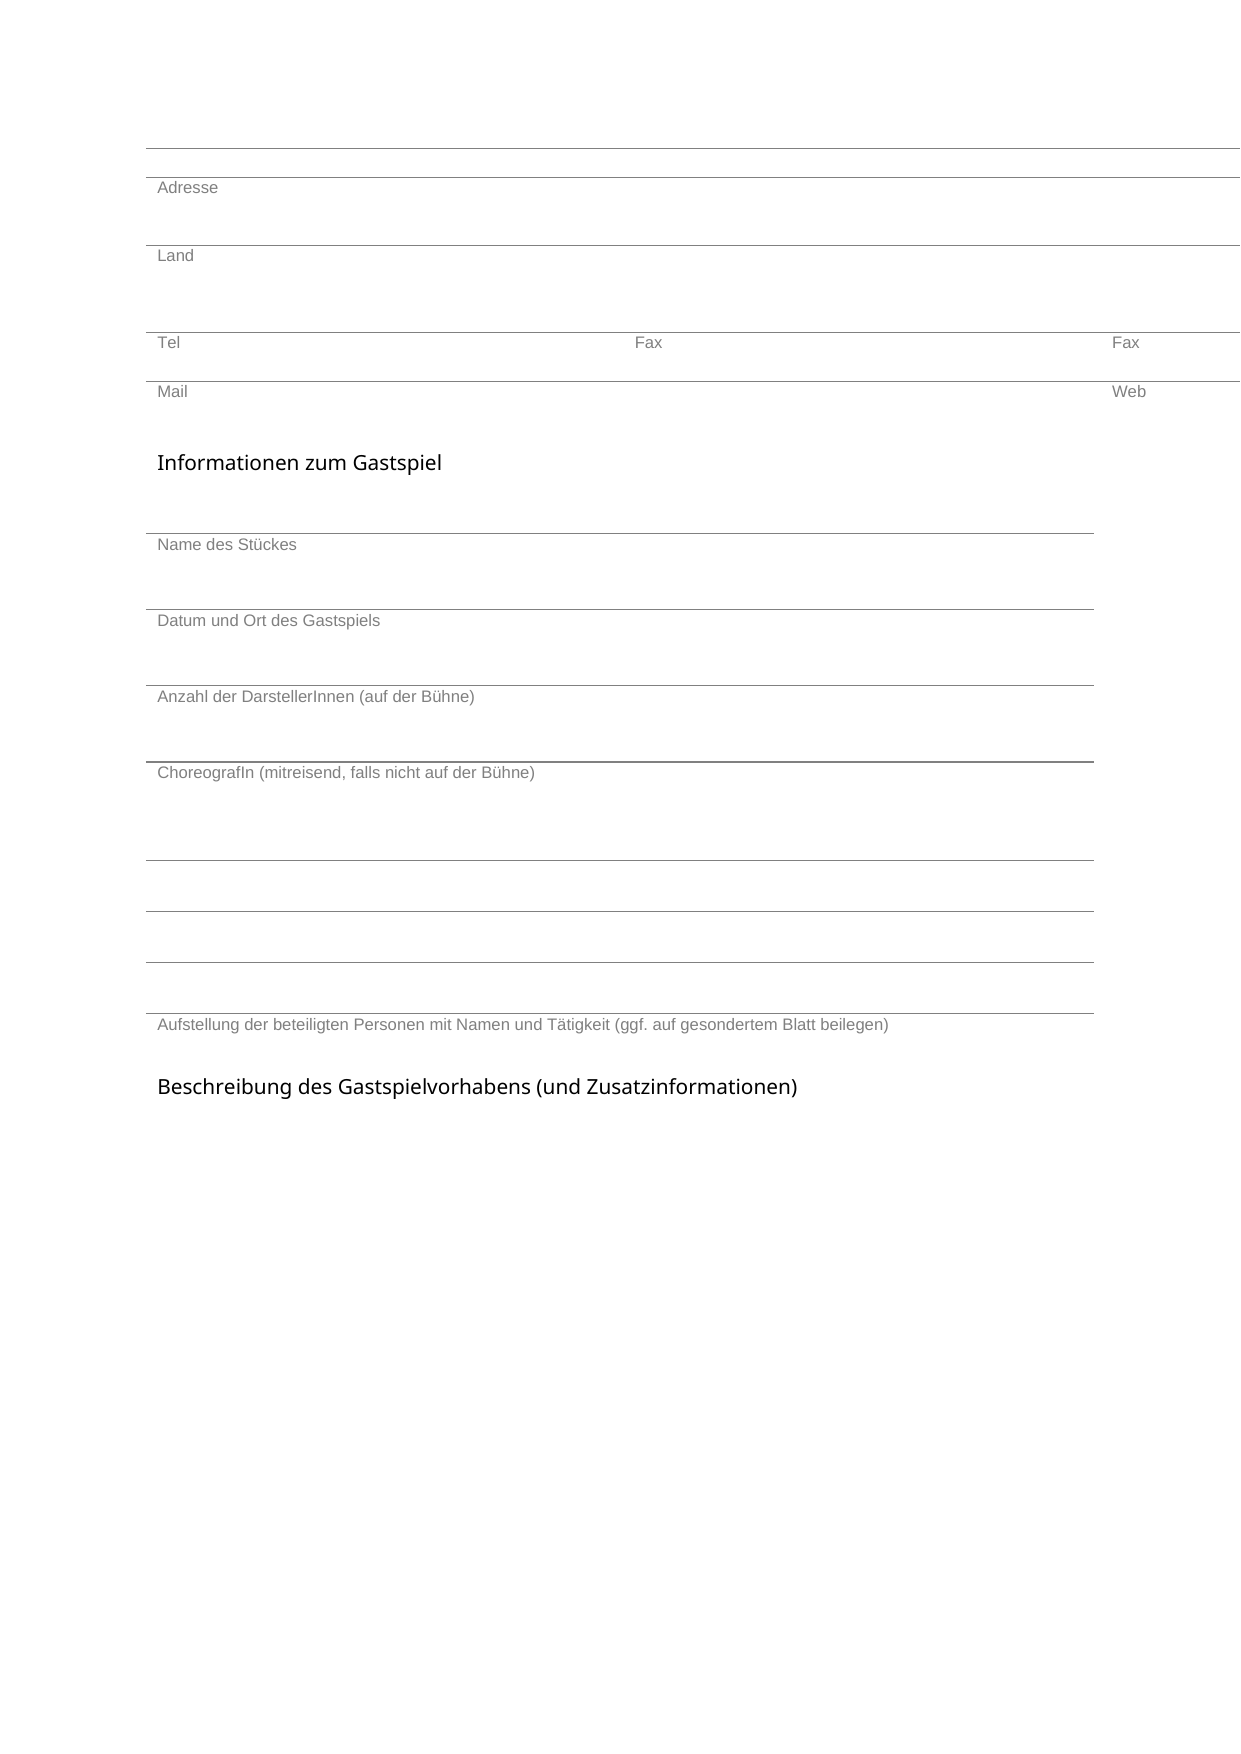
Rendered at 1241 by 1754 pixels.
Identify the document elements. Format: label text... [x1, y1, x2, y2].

table_cell [623, 178, 1240, 245]
table_cell Anzahl der Vorstellungen [1078, 610, 1094, 685]
table_cell [623, 246, 1240, 303]
table_header Informationen zum Gastspiel [146, 448, 1094, 533]
table_cell Datum und Ort des Gastspiels [146, 610, 1078, 685]
table_cell Land [146, 246, 623, 303]
table_cell [1078, 813, 1094, 860]
table_cell Anzahl Management (mitreisend) [1078, 686, 1094, 761]
table_cell [146, 963, 1078, 1013]
table_cell [623, 149, 1240, 177]
table_cell [1078, 861, 1094, 911]
table_cell [146, 912, 1078, 962]
table_cell [1078, 534, 1094, 609]
table_cell [1078, 963, 1094, 1013]
table_cell Fax [1101, 333, 1240, 381]
table_cell [623, 304, 1240, 332]
table_cell Name des Stückes [146, 534, 1078, 609]
table_cell [146, 304, 623, 332]
table_cell [146, 149, 623, 177]
table_cell ChoreografIn (mitreisend, falls nicht auf der Bühne) [146, 763, 1078, 812]
table_cell [146, 813, 1078, 860]
table_cell Tel [146, 333, 623, 381]
table_cell Mail [146, 382, 623, 401]
table_cell Aufstellung der beteiligten Personen mit Namen und Tätigkeit (ggf. auf gesondertem Blatt beilegen) [146, 1014, 1094, 1072]
table_cell Anzahl der TechnikerInnen (mitreisend) [1078, 763, 1094, 812]
table_cell [623, 382, 1101, 401]
table_cell Beschreibung des Gastspielvorhabens (und Zusatzinformationen) [146, 1072, 1094, 1129]
table_cell [1078, 912, 1094, 962]
table_cell Fax [623, 333, 1101, 381]
table_cell Web [1101, 382, 1240, 401]
table_cell Adresse [146, 178, 623, 245]
table_cell [146, 1129, 1094, 1608]
table_cell [146, 861, 1078, 911]
table_cell Anzahl der DarstellerInnen (auf der Bühne) [146, 686, 1078, 761]
